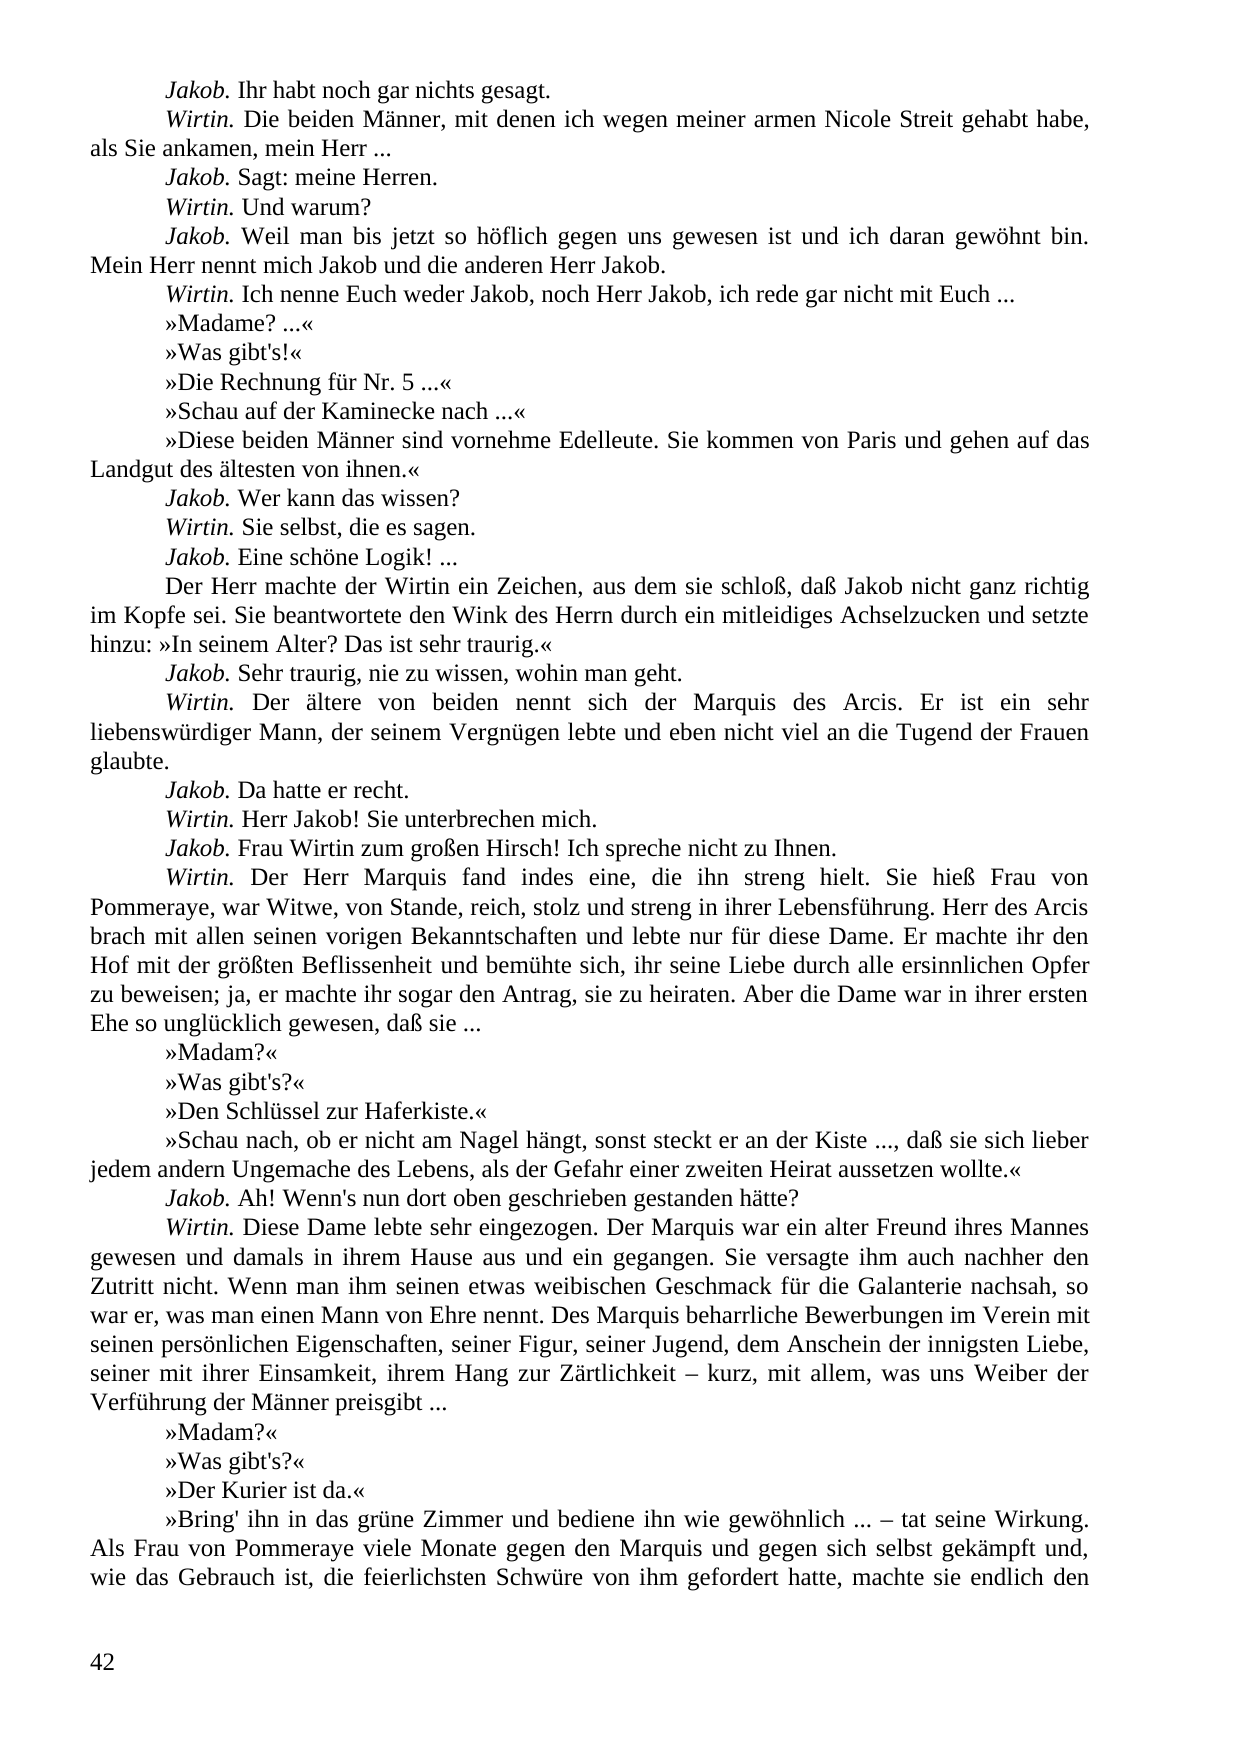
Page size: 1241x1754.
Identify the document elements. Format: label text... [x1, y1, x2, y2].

text »Den Schlüssel zur Haferkiste.« [90, 1095, 1091, 1124]
text Wirtin. Sie selbst, die es sagen. [90, 512, 1091, 541]
text Wirtin. Der ältere von beiden nennt sich der Marquis des Arcis. Er ist ein sehr liebenswürdiger Mann, der seinem Vergnügen lebte und eben nicht viel an die Tugend der Frauen glaubte. [90, 687, 1091, 774]
text Wirtin. Der Herr Marquis fand indes eine, die ihn streng hielt. Sie hieß Frau von Pommeraye, war Witwe, von Stande, reich, stolz und streng in ihrer Lebensführung. Herr des Arcis brach mit allen seinen vorigen Bekanntschaften und lebte nur für diese Dame. Er machte ihr den Hof mit der größten Beflissenheit und bemühte sich, ihr seine Liebe durch alle ersinnlichen Opfer zu beweisen; ja, er machte ihr sogar den Antrag, sie zu heiraten. Aber die Dame war in ihrer ersten Ehe so unglücklich gewesen, daß sie ... [90, 862, 1091, 1037]
text Jakob. Sagt: meine Herren. [90, 162, 1091, 191]
text »Schau auf der Kaminecke nach ...« [90, 395, 1091, 424]
text »Der Kurier ist da.« [90, 1474, 1091, 1504]
text »Madam?« [90, 1037, 1091, 1066]
text Wirtin. Und warum? [90, 191, 1091, 220]
text Wirtin. Herr Jakob! Sie unterbrechen mich. [90, 804, 1091, 833]
text Jakob. Eine schöne Logik! ... [90, 541, 1091, 570]
text »Diese beiden Männer sind vornehme Edelleute. Sie kommen von Paris und gehen auf das Landgut des ältesten von ihnen.« [90, 424, 1091, 483]
text »Madame? ...« [90, 308, 1091, 337]
text Jakob. Sehr traurig, nie zu wissen, wohin man geht. [90, 658, 1091, 687]
text Jakob. Wer kann das wissen? [90, 483, 1091, 512]
text Wirtin. Diese Dame lebte sehr eingezogen. Der Marquis war ein alter Freund ihres Mannes gewesen und damals in ihrem Hause aus und ein gegangen. Sie versagte ihm auch nachher den Zutritt nicht. Wenn man ihm seinen etwas weibischen Geschmack für die Galanterie nachsah, so war er, was man einen Mann von Ehre nennt. Des Marquis beharrliche Bewerbungen im Verein mit seinen persönlichen Eigenschaften, seiner Figur, seiner Jugend, dem Anschein der innigsten Liebe, seiner mit ihrer Einsamkeit, ihrem Hang zur Zärtlichkeit – kurz, mit allem, was uns Weiber der Verführung der Männer preisgibt ... [90, 1212, 1091, 1416]
text »Was gibt's!« [90, 337, 1091, 366]
text »Bring' ihn in das grüne Zimmer und bediene ihn wie gewöhnlich ... – tat seine Wirkung. Als Frau von Pommeraye viele Monate gegen den Marquis und gegen sich selbst gekämpft und, wie das Gebrauch ist, die feierlichsten Schwüre von ihm gefordert hatte, machte sie endlich den [90, 1504, 1091, 1591]
text Wirtin. Die beiden Männer, mit denen ich wegen meiner armen Nicole Streit gehabt habe, als Sie ankamen, mein Herr ... [90, 104, 1091, 162]
text »Die Rechnung für Nr. 5 ...« [90, 366, 1091, 395]
text »Was gibt's?« [90, 1066, 1091, 1095]
text »Schau nach, ob er nicht am Nagel hängt, sonst steckt er an der Kiste ..., daß sie sich lieber jedem andern Ungemache des Lebens, als der Gefahr einer zweiten Heirat aussetzen wollte.« [90, 1124, 1091, 1183]
text Jakob. Ah! Wenn's nun dort oben geschrieben gestanden hätte? [90, 1183, 1091, 1212]
text Wirtin. Ich nenne Euch weder Jakob, noch Herr Jakob, ich rede gar nicht mit Euch ... [90, 279, 1091, 308]
text »Was gibt's?« [90, 1445, 1091, 1474]
text Jakob. Frau Wirtin zum großen Hirsch! Ich spreche nicht zu Ihnen. [90, 833, 1091, 862]
text Der Herr machte der Wirtin ein Zeichen, aus dem sie schloß, daß Jakob nicht ganz richtig im Kopfe sei. Sie beantwortete den Wink des Herrn durch ein mitleidiges Achselzucken und setzte hinzu: »In seinem Alter? Das ist sehr traurig.« [90, 570, 1091, 658]
text Jakob. Ihr habt noch gar nichts gesagt. [90, 75, 1091, 104]
text Jakob. Da hatte er recht. [90, 774, 1091, 804]
text Jakob. Weil man bis jetzt so höflich gegen uns gewesen ist und ich daran gewöhnt bin. Mein Herr nennt mich Jakob und die anderen Herr Jakob. [90, 220, 1091, 279]
text »Madam?« [90, 1416, 1091, 1445]
